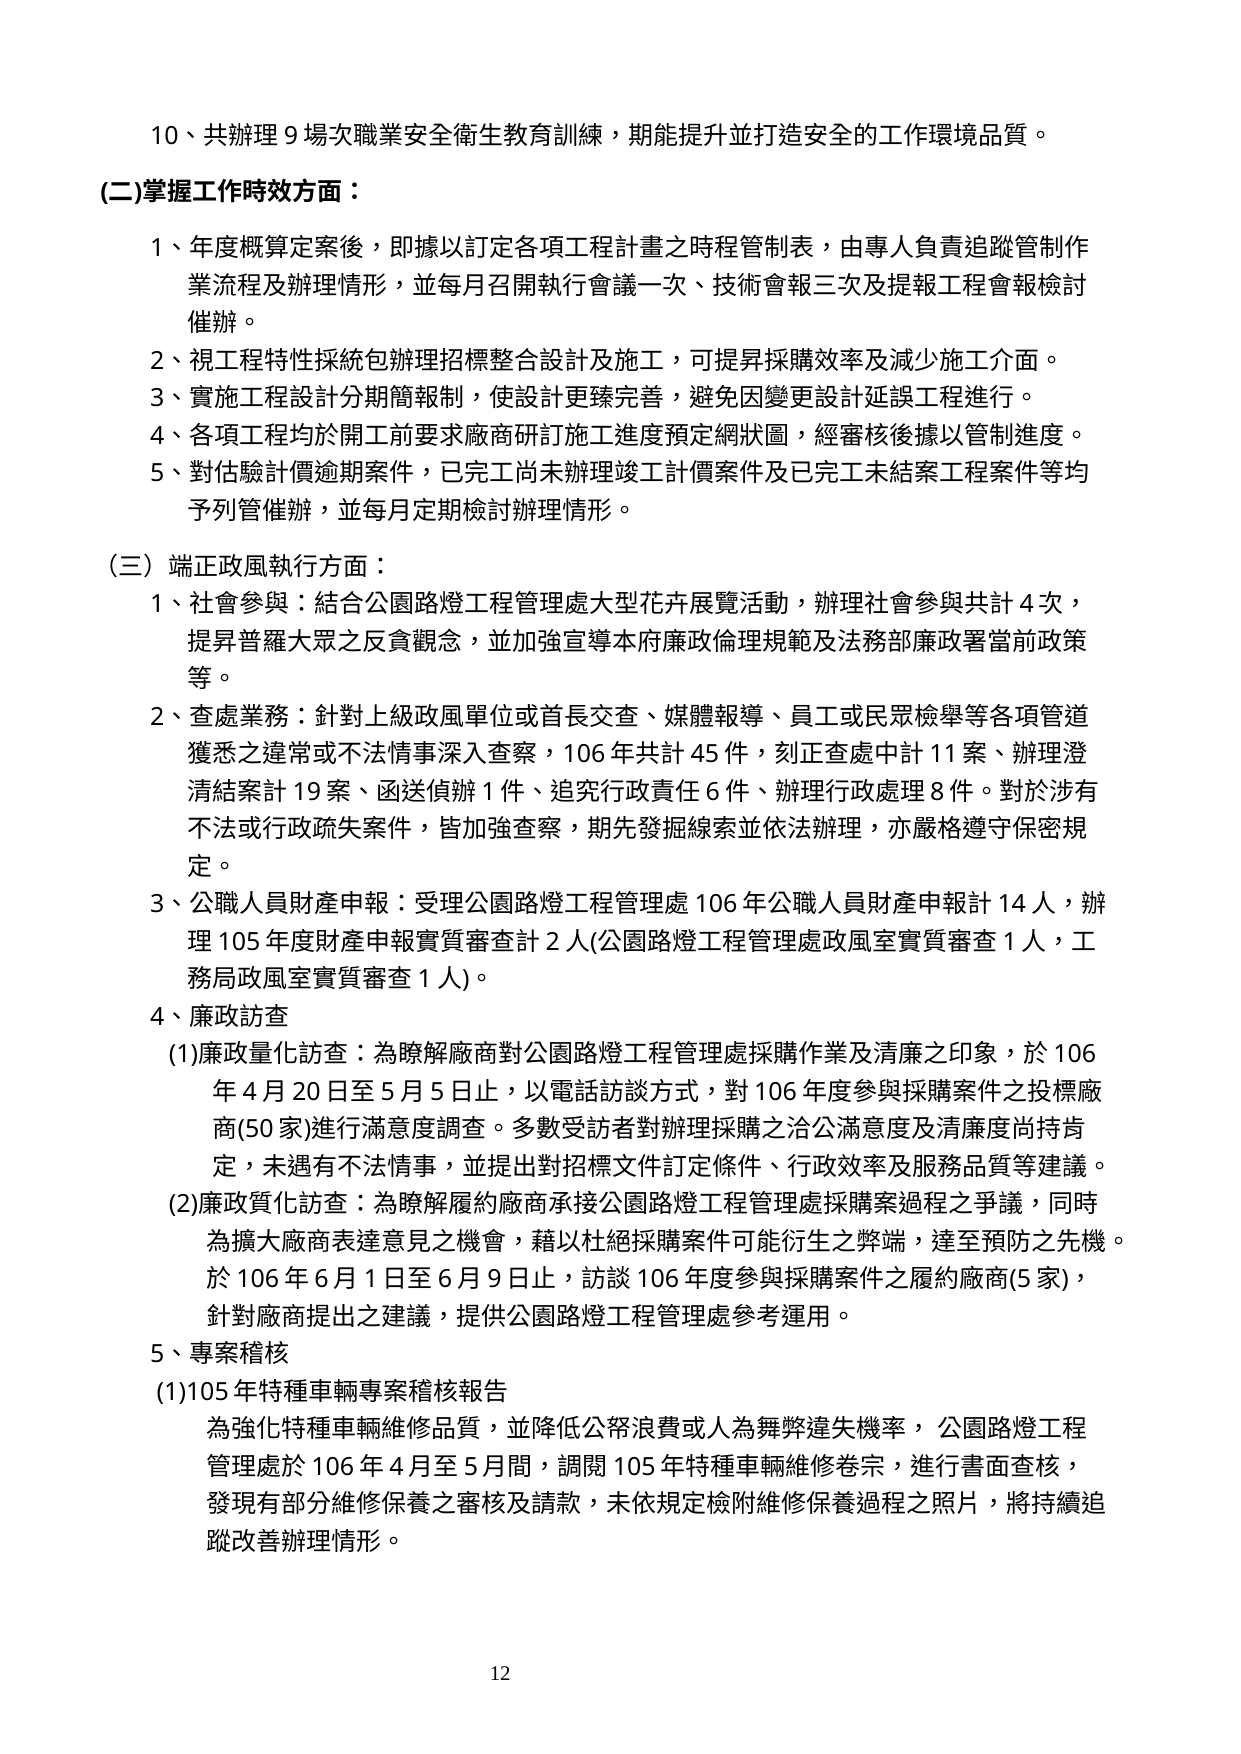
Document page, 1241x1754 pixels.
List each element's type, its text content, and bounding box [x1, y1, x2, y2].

text 2、視工程特性採統包辦理招標整合設計及施工，可提昇採購效率及減少施工介面。 [150, 333, 1106, 371]
text （三）端正政風執行方面： [94, 539, 1106, 577]
text (1)廉政量化訪查：為瞭解廠商對公園路燈工程管理處採購作業及清廉之印象，於106年4月20日至5月5日止，以電話訪談方式，對106年度參與採購案件之投標廠商(50家)進行滿意度調查。多數受訪者對辦理採購之洽公滿意度及清廉度尚持肯定，未遇有不法情事，並提出對招標文件訂定條件、行政效率及服務品質等建議。 [169, 1027, 1106, 1177]
text (1)105年特種車輛專案稽核報告 [150, 1364, 1106, 1402]
text 為強化特種車輛維修品質，並降低公帑浪費或人為舞弊違失機率， 公園路燈工程管理處於106年4月至5月間，調閱105年特種車輛維修卷宗，進行書面查核，發現有部分維修保養之審核及請款，未依規定檢附維修保養過程之照片，將持續追蹤改善辦理情形。 [206, 1402, 1106, 1552]
text 3、實施工程設計分期簡報制，使設計更臻完善，避免因變更設計延誤工程進行。 [150, 371, 1106, 408]
text 1、年度概算定案後，即據以訂定各項工程計畫之時程管制表，由專人負責追蹤管制作業流程及辦理情形，並每月召開執行會議一次、技術會報三次及提報工程會報檢討催辦。 [150, 221, 1106, 333]
text 5、對估驗計價逾期案件，已完工尚未辦理竣工計價案件及已完工未結案工程案件等均予列管催辦，並每月定期檢討辦理情形。 [150, 446, 1106, 521]
text 3、公職人員財產申報：受理公園路燈工程管理處106年公職人員財產申報計14人，辦理105年度財產申報實質審查計2人(公園路燈工程管理處政風室實質審查1人，工務局政風室實質審查1人)。 [150, 877, 1106, 989]
text (2)廉政質化訪查：為瞭解履約廠商承接公園路燈工程管理處採購案過程之爭議，同時為擴大廠商表達意見之機會，藉以杜絕採購案件可能衍生之弊端，達至預防之先機。於106年6月1日至6月9日止，訪談106年度參與採購案件之履約廠商(5家)，針對廠商提出之建議，提供公園路燈工程管理處參考運用。 [169, 1177, 1106, 1327]
text 10、共辦理9場次職業安全衛生教育訓練，期能提升並打造安全的工作環境品質。 [150, 108, 1106, 146]
text 4、廉政訪查 [150, 989, 1106, 1027]
text (二)掌握工作時效方面： [94, 164, 1106, 202]
text 4、各項工程均於開工前要求廠商研訂施工進度預定網狀圖，經審核後據以管制進度。 [150, 408, 1106, 446]
text 2、查處業務：針對上級政風單位或首長交查、媒體報導、員工或民眾檢舉等各項管道獲悉之違常或不法情事深入查察，106年共計45件，刻正查處中計11案、辦理澄清結案計19案、函送偵辦1件、追究行政責任6件、辦理行政處理8件。對於涉有不法或行政疏失案件，皆加強查察，期先發掘線索並依法辦理，亦嚴格遵守保密規定。 [150, 689, 1106, 877]
text 5、專案稽核 [150, 1327, 1106, 1364]
text 1、社會參與：結合公園路燈工程管理處大型花卉展覽活動，辦理社會參與共計4次，提昇普羅大眾之反貪觀念，並加強宣導本府廉政倫理規範及法務部廉政署當前政策等。 [150, 577, 1106, 689]
